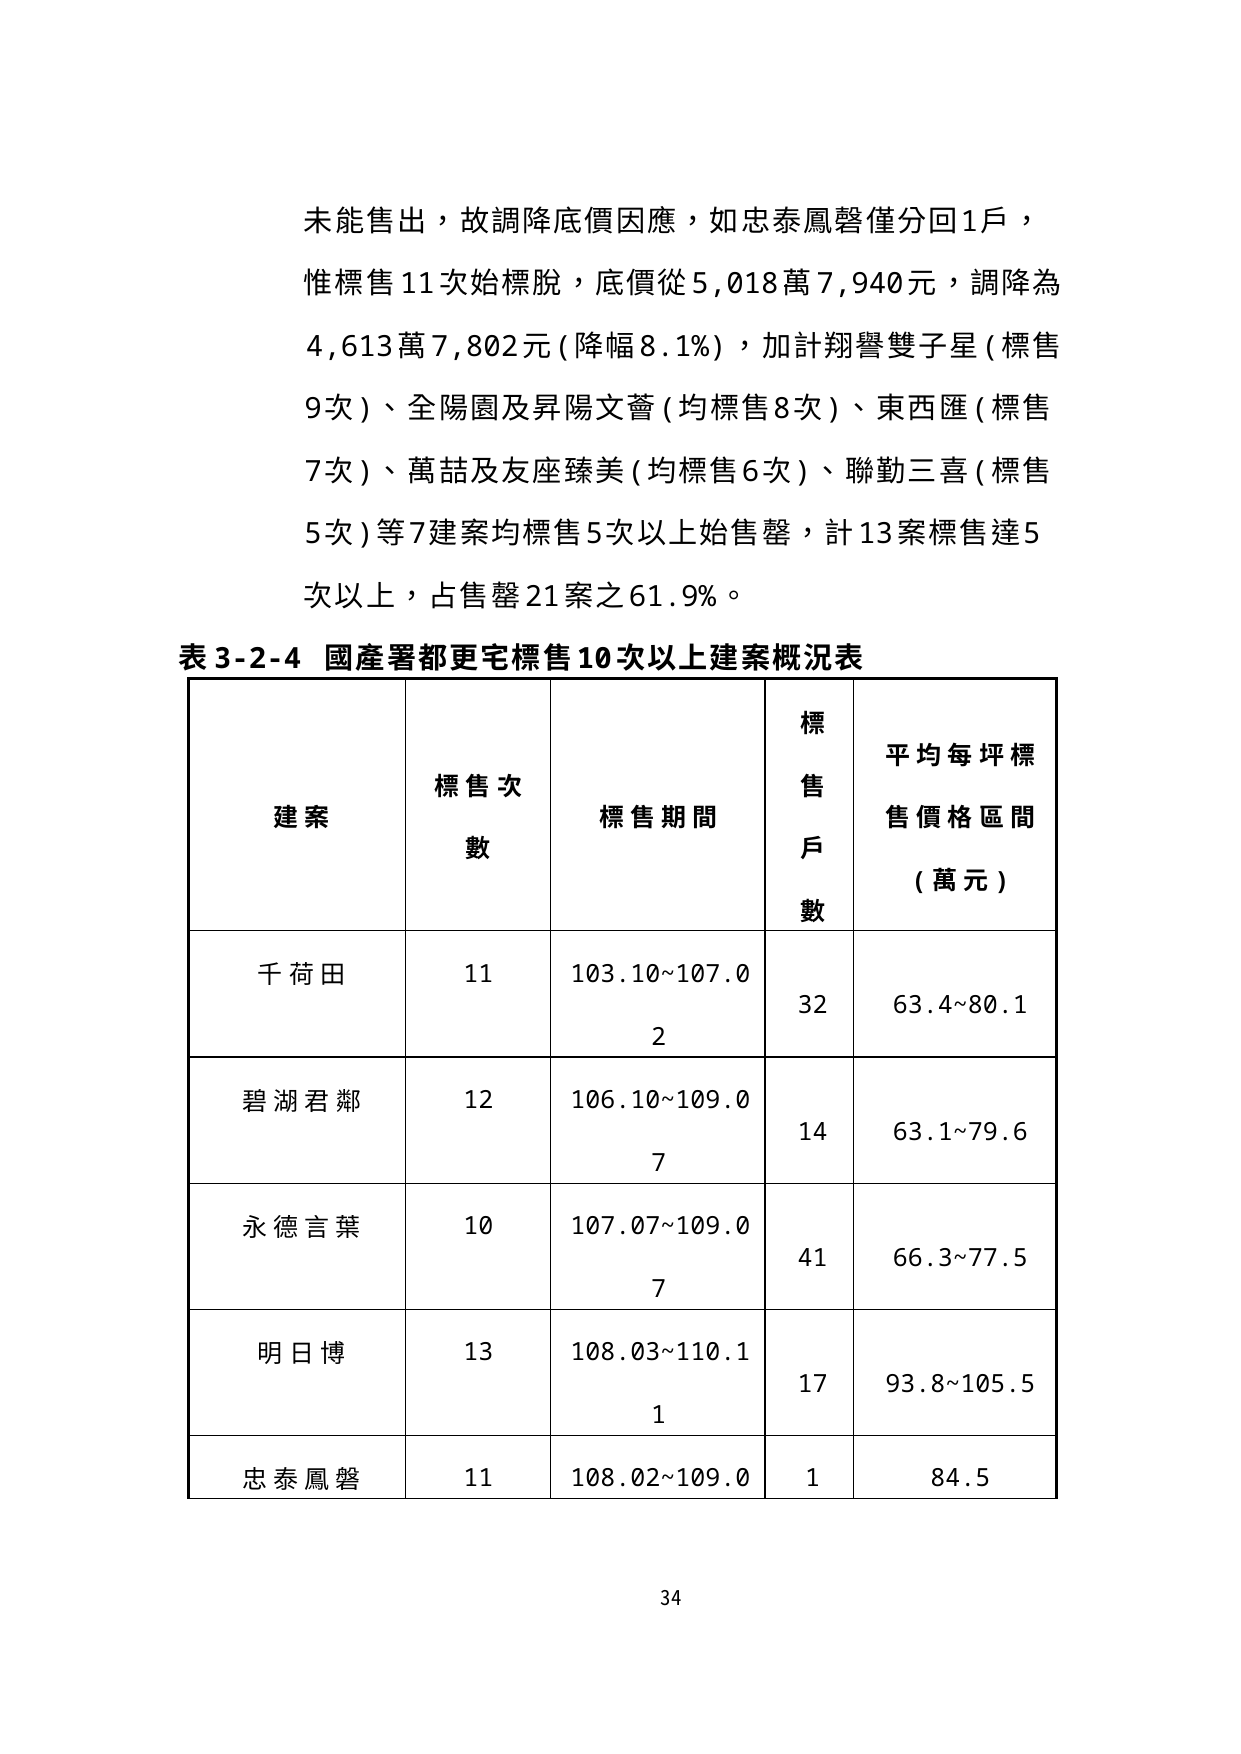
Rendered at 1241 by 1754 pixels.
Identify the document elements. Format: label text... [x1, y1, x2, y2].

table_cell 93.8~105.5 [854, 1310, 1055, 1434]
table_header 標售戶數 [766, 680, 853, 930]
table_cell 1 [766, 1436, 853, 1498]
table_cell 11 [406, 1436, 550, 1498]
table_cell 63.1~79.6 [854, 1058, 1055, 1182]
table_cell 忠泰鳳磐 [190, 1436, 405, 1498]
table_cell 41 [766, 1184, 853, 1308]
table_header 平均每坪標售價格區間(萬元) [854, 680, 1055, 930]
table_cell 17 [766, 1310, 853, 1434]
table_cell 永德言葉 [190, 1184, 405, 1308]
table_cell 66.3~77.5 [854, 1184, 1055, 1308]
table_cell 63.4~80.1 [854, 931, 1055, 1056]
table_cell 108.02~109.0 [551, 1436, 764, 1498]
table_cell 14 [766, 1058, 853, 1182]
table_cell 107.07~109.07 [551, 1184, 764, 1308]
table_cell 106.10~109.07 [551, 1058, 764, 1182]
table_cell 13 [406, 1310, 550, 1434]
text 未能售出，故調降底價因應，如忠泰鳳磬僅分回1戶，惟標售11次始標脫，底價從5,018萬7,940元，調降為4,613萬7,802元(降幅8.1%)，加計翔譽雙子星(標售9次)、全陽園及昇陽文薈(均標售8次)、東西匯(標售7次)、萬喆及友座臻美(均標售6次)、聯勤三喜(標售5次)等7建案均標售5次以上始售罄，計13案標售達5次以上，占售罄21案之61.9%。 [266, 177, 1063, 615]
table_cell 10 [406, 1184, 550, 1308]
table_cell 明日博 [190, 1310, 405, 1434]
table_cell 11 [406, 931, 550, 1056]
table_cell 108.03~110.11 [551, 1310, 764, 1434]
table_cell 103.10~107.02 [551, 931, 764, 1056]
table_cell 12 [406, 1058, 550, 1182]
text 表3-2-4 國產署都更宅標售10次以上建案概況表 [177, 615, 1063, 677]
table_header 標售期間 [551, 680, 764, 930]
table_cell 碧湖君鄰 [190, 1058, 405, 1182]
table_cell 32 [766, 931, 853, 1056]
table_cell 84.5 [854, 1436, 1055, 1498]
table_header 標售次數 [406, 680, 550, 930]
table_cell 千荷田 [190, 931, 405, 1056]
table_header 建案 [190, 680, 405, 930]
